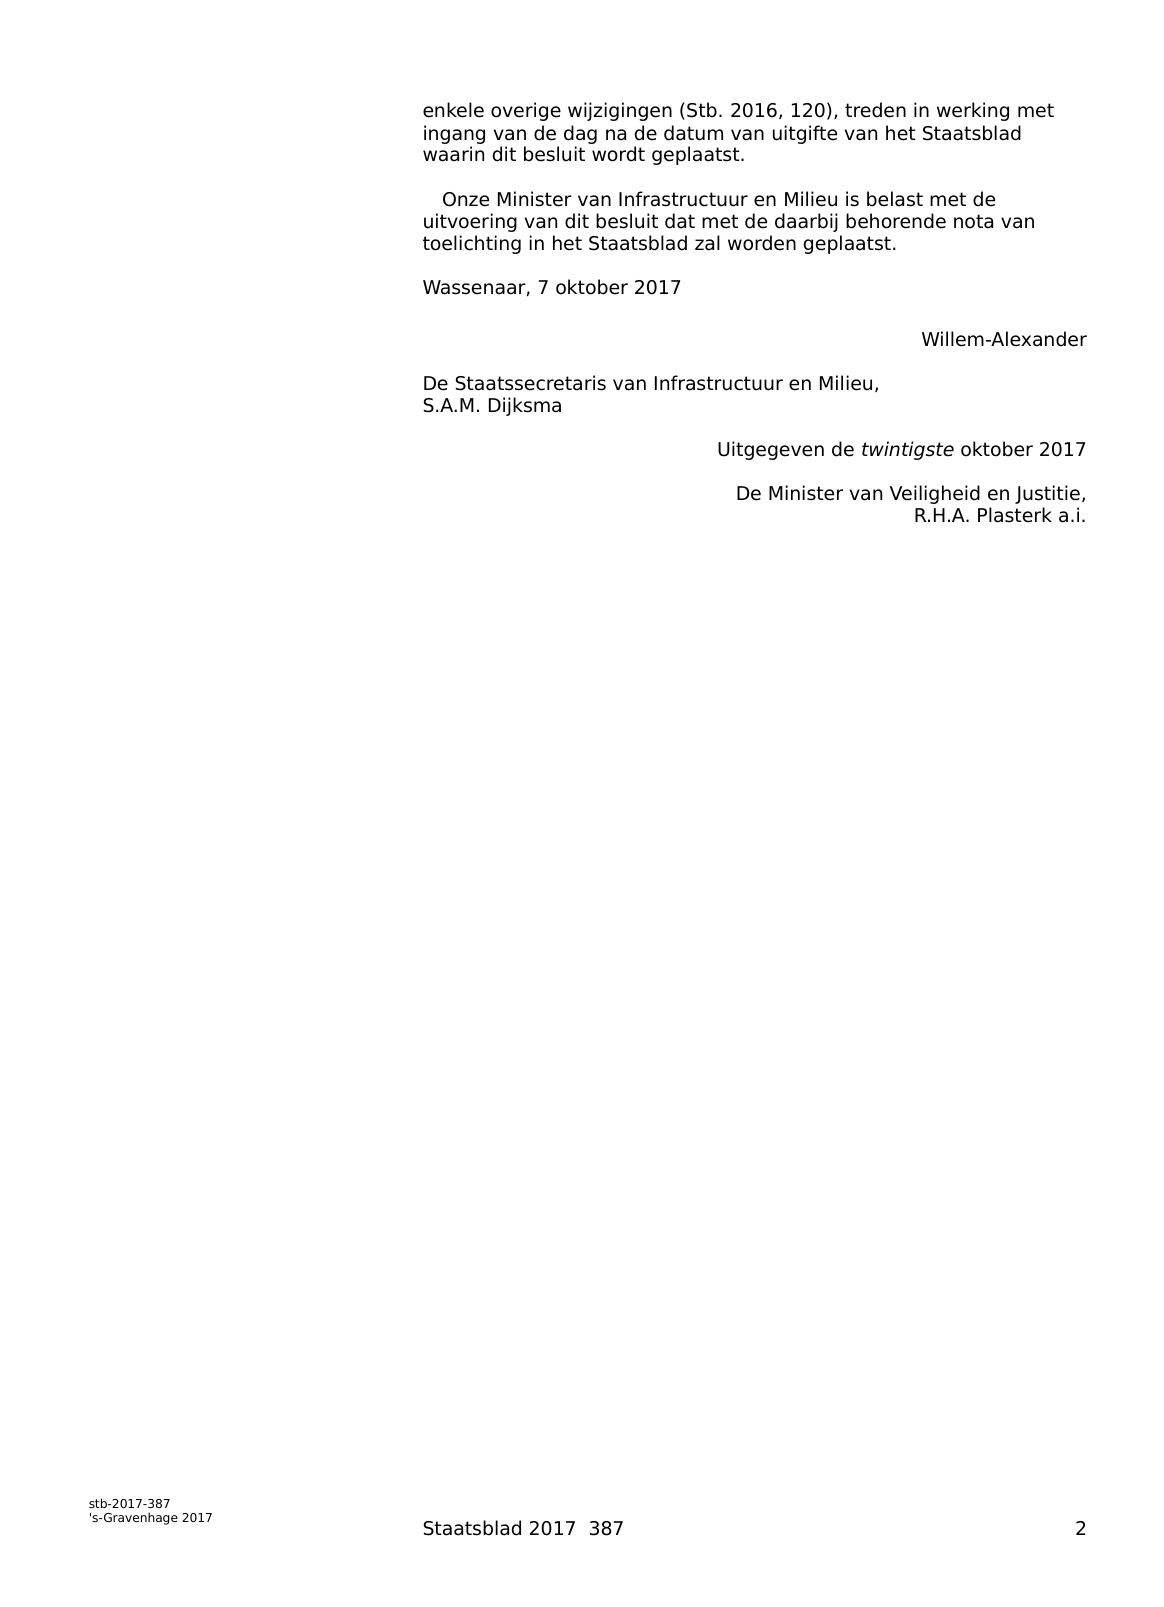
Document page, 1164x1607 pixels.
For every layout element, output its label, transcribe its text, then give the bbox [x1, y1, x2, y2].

text Wassenaar, 7 oktober 2017 [422, 277, 1087, 299]
text Onze Minister van Infrastructuur en Milieu is belast met de uitvoering van dit besluit dat met de daarbij behorende nota van toelichting in het Staatsblad zal worden geplaatst. [422, 188, 1087, 254]
text De Staatssecretaris van Infrastructuur en Milieu, S.A.M. Dijksma [422, 373, 1087, 417]
text 's-Gravenhage 2017 [88, 1511, 323, 1525]
text Uitgegeven de twintigste oktober 2017 [422, 439, 1087, 461]
text stb-2017-387 [88, 1497, 323, 1511]
text enkele overige wijzigingen (Stb. 2016, 120), treden in werking met ingang van de dag na de datum van uitgifte van het Staatsblad waarin dit besluit wordt geplaatst. [422, 100, 1087, 166]
text Willem-Alexander [422, 329, 1087, 351]
text De Minister van Veiligheid en Justitie, R.H.A. Plasterk a.i. [422, 483, 1087, 527]
